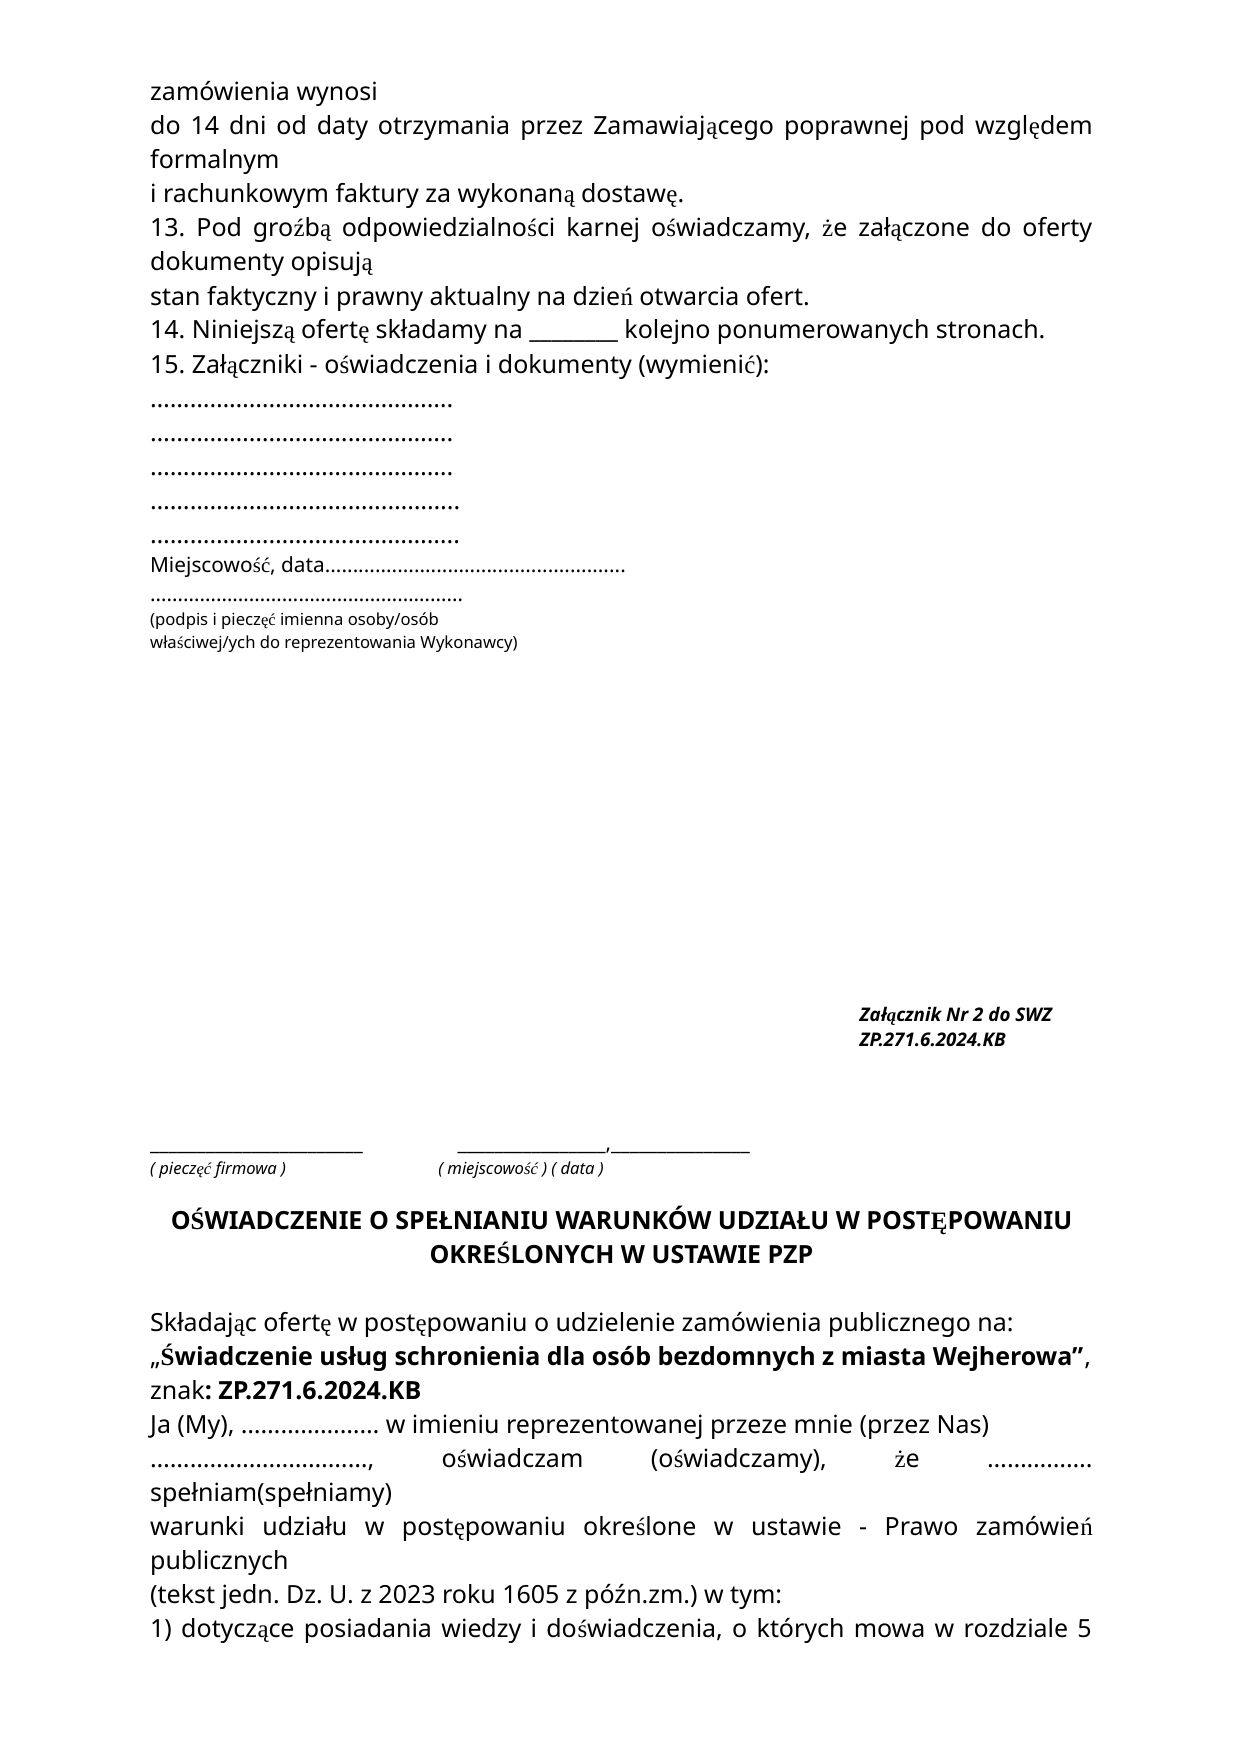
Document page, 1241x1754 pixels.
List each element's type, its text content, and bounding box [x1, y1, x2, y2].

text _______________________ ________________,_______________ [150, 1128, 1092, 1157]
text 15. Załączniki - oświadczenia i dokumenty (wymienić): [150, 346, 1092, 380]
text właściwej/ych do reprezentowania Wykonawcy) [150, 630, 1092, 653]
text ……………………………………….. [150, 517, 1092, 551]
text ………………………………………. [150, 414, 1092, 448]
text ………………………………………. [150, 448, 1092, 482]
text 1) dotyczące posiadania wiedzy i doświadczenia, o których mowa w rozdziale 5 [150, 1611, 1092, 1645]
text Składając ofertę w postępowaniu o udzielenie zamówienia publicznego na: [150, 1304, 1092, 1338]
text 13. Pod groźbą odpowiedzialności karnej oświadczamy, że załączone do oferty dokumenty opisują [150, 210, 1092, 278]
text ………………………………………………… [150, 579, 1092, 607]
text Miejscowość, data...................................................... [150, 551, 1092, 579]
text „Świadczenie usług schronienia dla osób bezdomnych z miasta Wejherowa”, [150, 1338, 1092, 1373]
text do 14 dni od daty otrzymania przez Zamawiającego poprawnej pod względem formalnym [150, 108, 1092, 176]
text i rachunkowym faktury za wykonaną dostawę. [150, 176, 1092, 210]
text OKREŚLONYCH W USTAWIE PZP [150, 1236, 1092, 1270]
text warunki udziału w postępowaniu określone w ustawie - Prawo zamówień publicznych [150, 1509, 1092, 1577]
text Ja (My), ………………… w imieniu reprezentowanej przeze mnie (przez Nas) [150, 1407, 1092, 1441]
text ……………………………, oświadczam (oświadczamy), że ……………. spełniam(spełniamy) [150, 1441, 1092, 1509]
text ZP.271.6.2024.KB [150, 1026, 1092, 1052]
text 14. Niniejszą ofertę składamy na ________ kolejno ponumerowanych stronach. [150, 312, 1092, 346]
text Załącznik Nr 2 do SWZ [150, 1001, 1092, 1026]
text ………………………………………. [150, 380, 1092, 414]
text (podpis i pieczęć imienna osoby/osób [150, 607, 1092, 630]
text OŚWIADCZENIE O SPEŁNIANIU WARUNKÓW UDZIAŁU W POSTĘPOWANIU [150, 1202, 1092, 1236]
text (tekst jedn. Dz. U. z 2023 roku 1605 z późn.zm.) w tym: [150, 1577, 1092, 1611]
text stan faktyczny i prawny aktualny na dzień otwarcia ofert. [150, 278, 1092, 312]
text znak: ZP.271.6.2024.KB [150, 1373, 1092, 1407]
text ( pieczęć firmowa ) ( miejscowość ) ( data ) [150, 1157, 1092, 1179]
text ……………………………...……….. [150, 482, 1092, 517]
text zamówienia wynosi [150, 74, 1092, 108]
